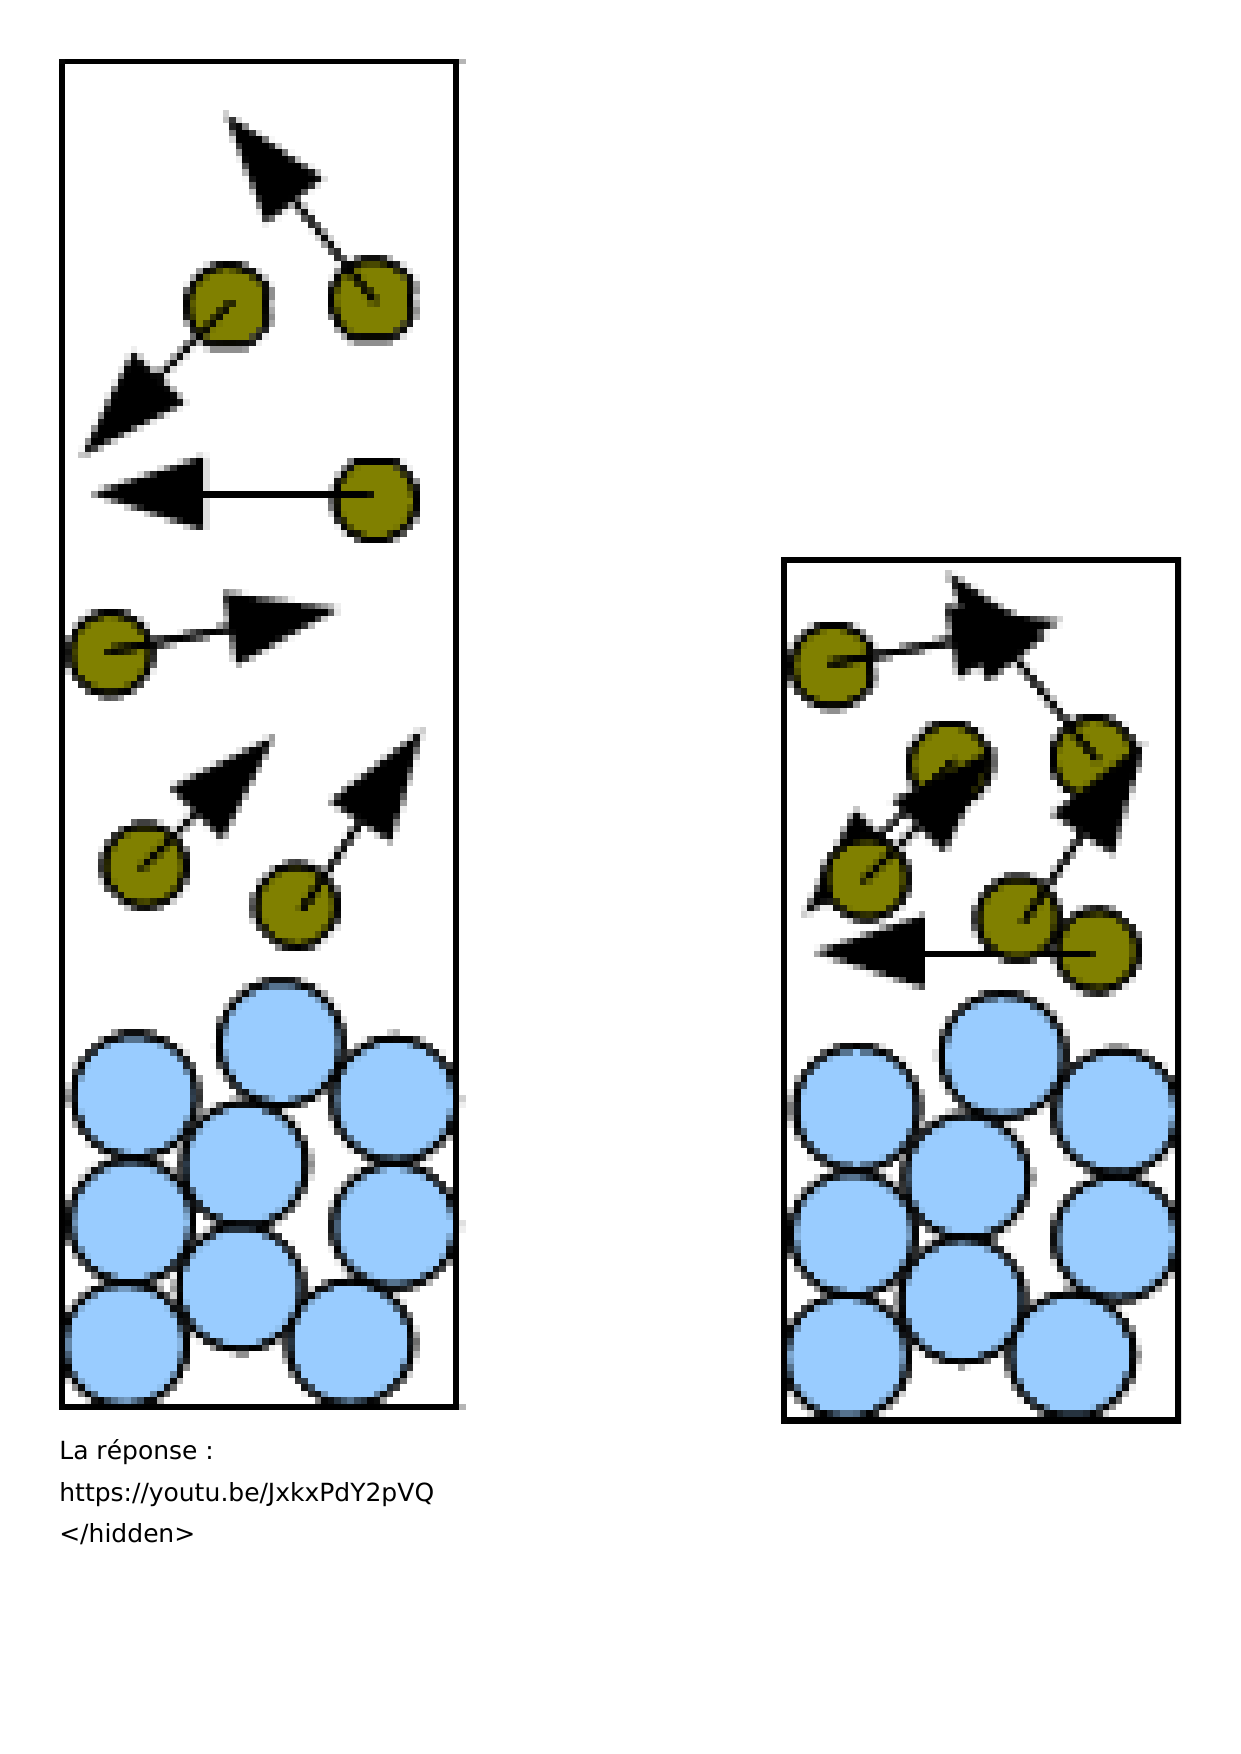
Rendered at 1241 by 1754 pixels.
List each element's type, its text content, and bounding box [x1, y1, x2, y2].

text https://youtu.be/JxkxPdY2pVQ [59, 1478, 1181, 1507]
text La réponse : [59, 1436, 1181, 1466]
text </hidden> [59, 1520, 1181, 1549]
picture [59, 59, 1182, 1424]
